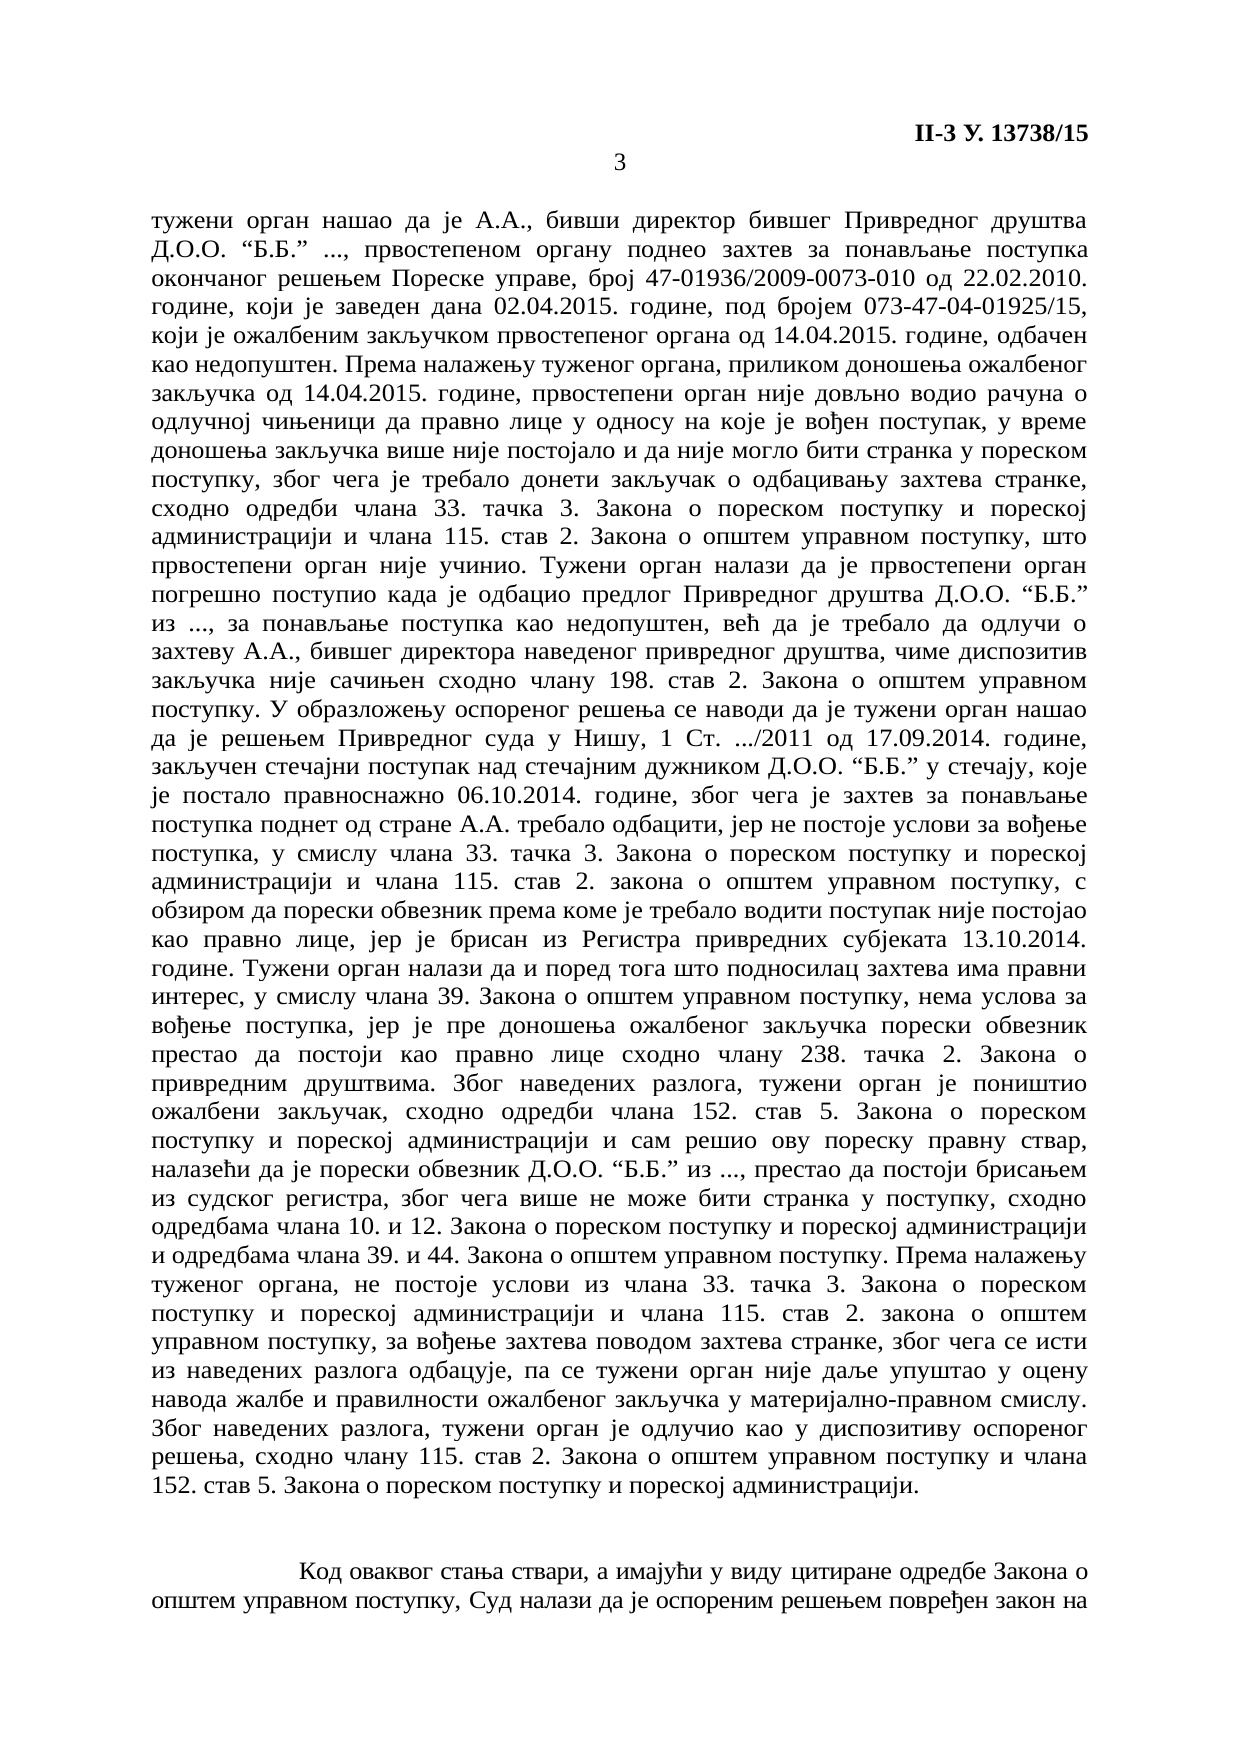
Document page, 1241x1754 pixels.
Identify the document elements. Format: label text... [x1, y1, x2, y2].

text Код оваквог стања ствари, а имајући у виду цитиране одредбе Закона о општем управном поступку, Суд налази да је оспореним решењем повређен закон на [151, 1556, 1088, 1614]
text тужени орган нашао да је А.А., бивши директор бившег Привредног друштва Д.О.О. “Б.Б.” ..., првостепеном органу поднео захтев за понављање поступка окончаног решењем Пореске управе, број 47-01936/2009-0073-010 од 22.02.2010. године, који је заведен дана 02.04.2015. године, под бројем 073-47-04-01925/15, који је ожалбеним закључком првостепеног органа од 14.04.2015. године, одбачен као недопуштен. Према налажењу туженог органа, приликом доношења ожалбеног закључка од 14.04.2015. године, првостепени орган није довљно водио рачуна о одлучној чињеници да правно лице у односу на које је вођен поступак, у време доношења закључка више није постојало и да није могло бити странка у пореском поступку, због чега је требало донети закључак о одбацивању захтева странке, сходно одредби члана 33. тачка 3. Закона о пореском поступку и пореској администрацији и члана 115. став 2. Закона о општем управном поступку, што првостепени орган није учинио. Тужени орган налази да је првостепени орган погрешно поступио када је одбацио предлог Привредног друштва Д.О.О. “Б.Б.” из ..., за понављање поступка као недопуштен, већ да је требало да одлучи о захтеву А.А., бившег директора наведеног привредног друштва, чиме диспозитив закључка није сачињен сходно члану 198. став 2. Закона о општем управном поступку. У образложењу оспореног решења се наводи да је тужени орган нашао да је решењем Привредног суда у Нишу, 1 Ст. .../2011 од 17.09.2014. године, закључен стечајни поступак над стечајним дужником Д.О.О. “Б.Б.” у стечају, које је постало правноснажно 06.10.2014. године, због чега је захтев за понављање поступка поднет од стране А.А. требало одбацити, јер не постоје услови за вођење поступка, у смислу члана 33. тачка 3. Закона о пореском поступку и пореској администрацији и члана 115. став 2. закона о општем управном поступку, с обзиром да порески обвезник према коме је требало водити поступак није постојао као правно лице, јер је брисан из Регистра привредних субјеката 13.10.2014. године. Тужени орган налази да и поред тога што подносилац захтева има правни интерес, у смислу члана 39. Закона о општем управном поступку, нема услова за вођење поступка, јер је пре доношења ожалбеног закључка порески обвезник престао да постоји као правно лице сходно члану 238. тачка 2. Закона о привредним друштвима. Због наведених разлога, тужени орган је поништио ожалбени закључак, сходно одредби члана 152. став 5. Закона о пореском поступку и пореској администрацији и сам решио ову пореску правну ствар, налазећи да је порески обвезник Д.О.О. “Б.Б.” из ..., престао да постоји брисањем из судског регистра, због чега више не може бити странка у поступку, сходно одредбама члана 10. и 12. Закона о пореском поступку и пореској администрацији и одредбама члана 39. и 44. Закона о општем управном поступку. Према налажењу туженог органа, не постоје услови из члана 33. тачка 3. Закона о пореском поступку и пореској администрацији и члана 115. став 2. закона о општем управном поступку, за вођење захтева поводом захтева странке, због чега се исти из наведених разлога одбацује, па се тужени орган није даље упуштао у оцену навода жалбе и правилности ожалбеног закључка у материјално-правном смислу. Због наведених разлога, тужени орган је одлучио као у диспозитиву оспореног решења, сходно члану 115. став 2. Закона о општем управном поступку и члана 152. став 5. Закона о пореском поступку и пореској администрацији. [151, 205, 1088, 1499]
